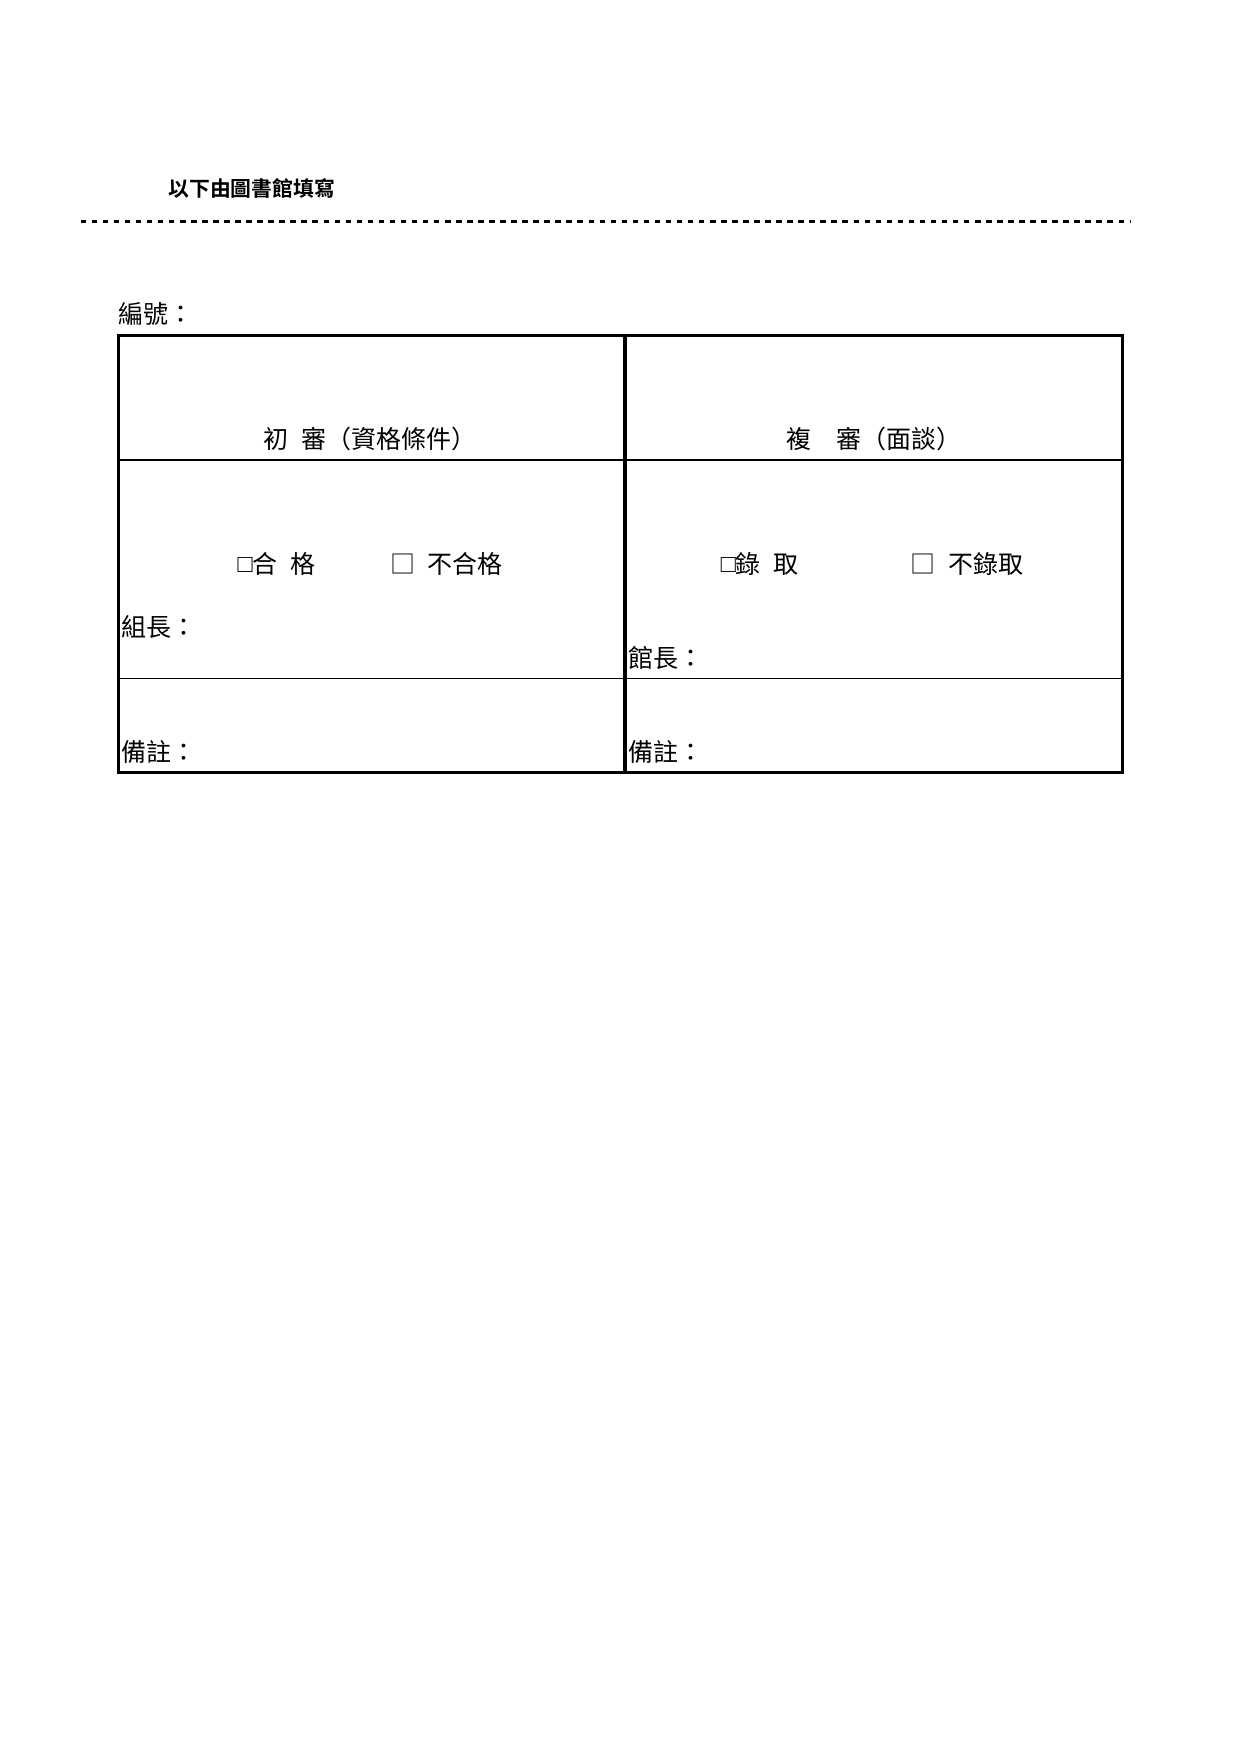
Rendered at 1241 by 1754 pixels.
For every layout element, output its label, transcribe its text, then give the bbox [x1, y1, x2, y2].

table_header 複 審（面談） [627, 337, 1121, 459]
table_cell 備註： [627, 679, 1121, 771]
text 以下由圖書館填寫 [118, 146, 1122, 209]
text 編號： [118, 271, 1092, 334]
table_cell 備註： [120, 679, 623, 771]
table_header 初 審（資格條件） [120, 337, 623, 459]
table_cell □錄 取 □ 不錄取 館長： [627, 461, 1121, 677]
table_cell □合 格 □ 不合格 組長： [120, 461, 623, 677]
